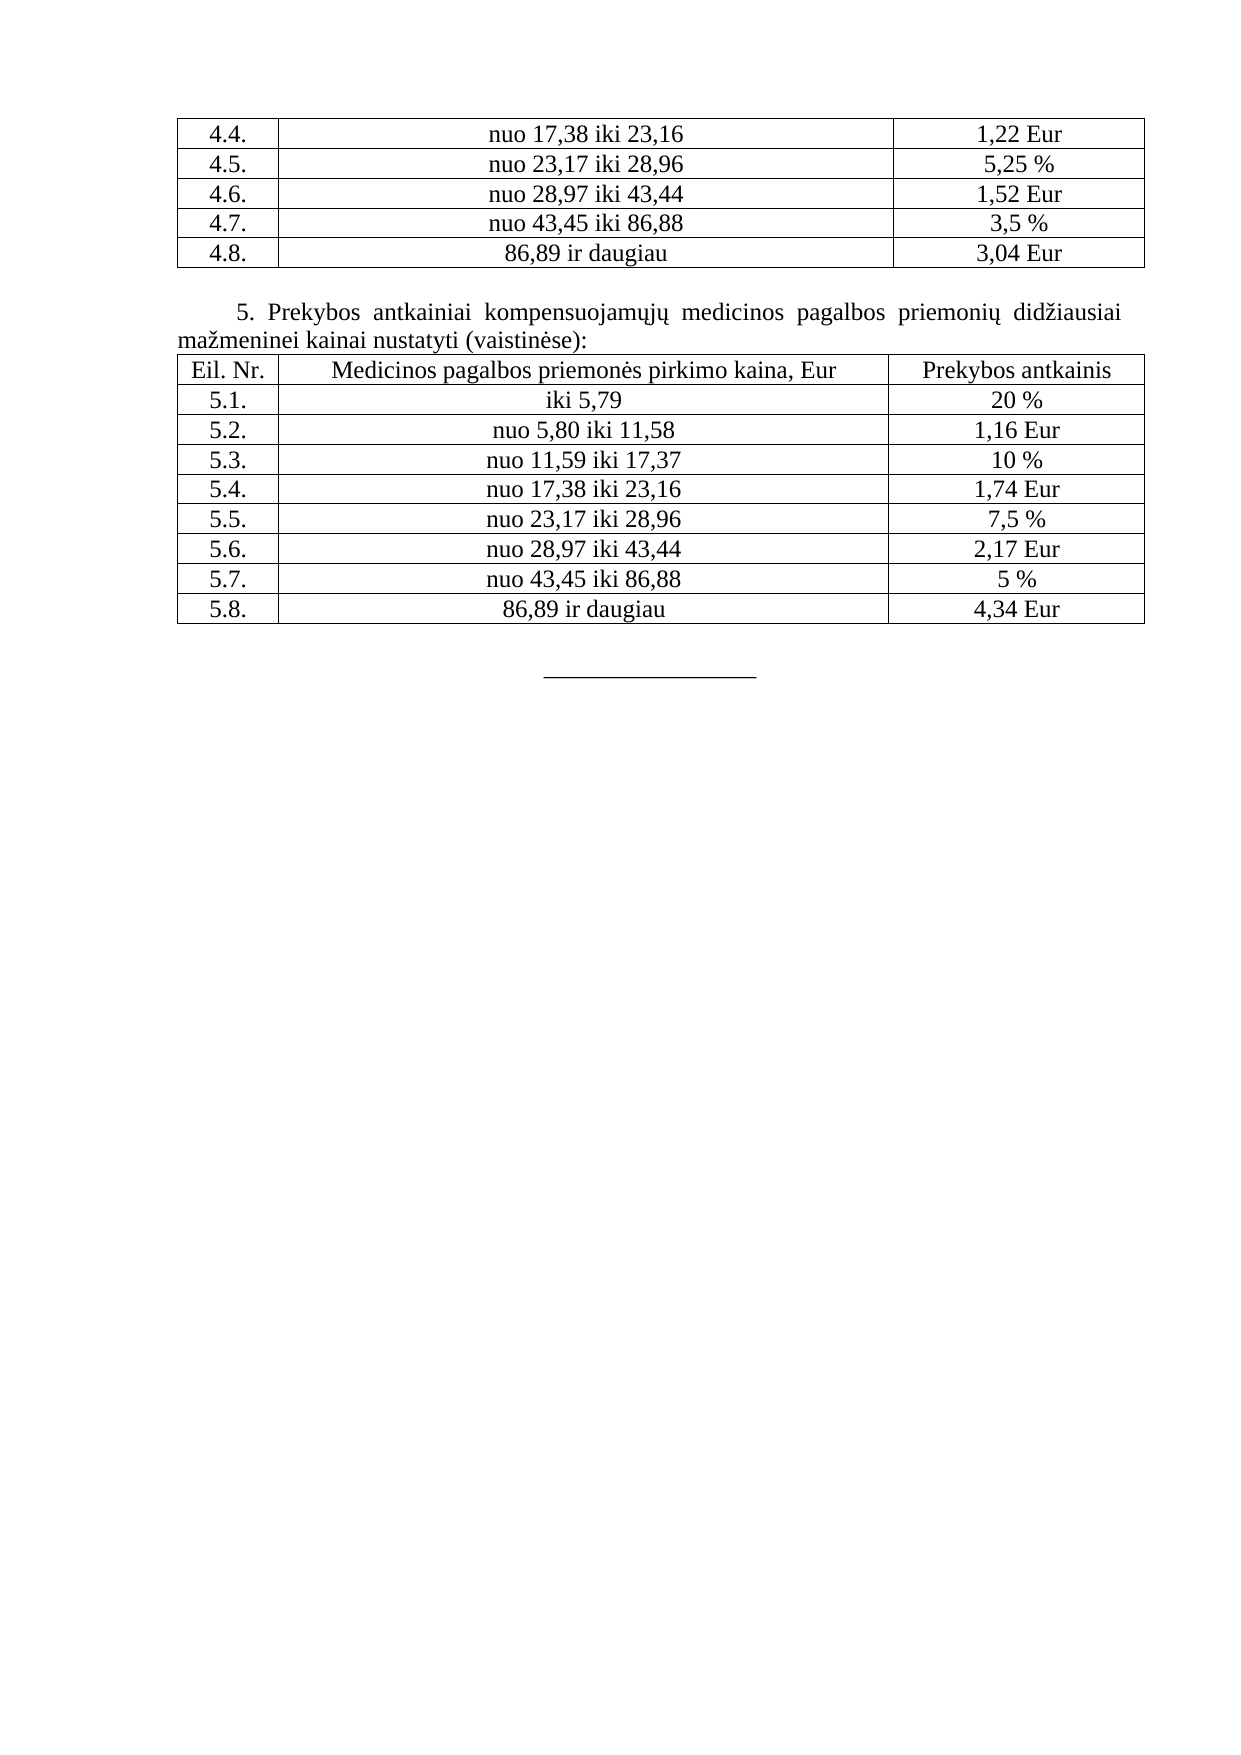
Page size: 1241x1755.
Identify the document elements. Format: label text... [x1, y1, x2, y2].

table_cell nuo 28,97 iki 43,44 [279, 179, 893, 207]
table_cell 5.8. [178, 594, 278, 622]
table_header Medicinos pagalbos priemonės pirkimo kaina, Eur [279, 355, 888, 384]
table_cell 3,04 Eur [894, 238, 1144, 267]
table_cell 1,52 Eur [894, 179, 1144, 207]
text _________________ [177, 652, 1122, 681]
table_cell nuo 43,45 iki 86,88 [279, 564, 888, 593]
table_cell 5.7. [178, 564, 278, 593]
table_cell 3,5 % [894, 209, 1144, 237]
table_header Prekybos antkainis [889, 355, 1144, 384]
table_cell 4.8. [178, 238, 278, 267]
table_cell 4.7. [178, 209, 278, 237]
table_cell nuo 23,17 iki 28,96 [279, 149, 893, 178]
table_cell 5.5. [178, 504, 278, 533]
table_cell 4.5. [178, 149, 278, 178]
table_cell 1,74 Eur [889, 475, 1144, 503]
table_cell iki 5,79 [279, 385, 888, 414]
table_cell 5 % [889, 564, 1144, 593]
table_cell nuo 43,45 iki 86,88 [279, 209, 893, 237]
table_cell 5,25 % [894, 149, 1144, 178]
table_cell 86,89 ir daugiau [279, 594, 888, 622]
table_cell nuo 28,97 iki 43,44 [279, 534, 888, 563]
table_cell 5.2. [178, 415, 278, 444]
table_cell 20 % [889, 385, 1144, 414]
table_cell 4.4. [178, 119, 278, 148]
table_cell 10 % [889, 445, 1144, 473]
table_header Eil. Nr. [178, 355, 278, 384]
table_cell 86,89 ir daugiau [279, 238, 893, 267]
table_cell nuo 17,38 iki 23,16 [279, 475, 888, 503]
table_cell 1,22 Eur [894, 119, 1144, 148]
table_cell 2,17 Eur [889, 534, 1144, 563]
table_cell 1,16 Eur [889, 415, 1144, 444]
table_cell nuo 11,59 iki 17,37 [279, 445, 888, 473]
text 5. Prekybos antkainiai kompensuojamųjų medicinos pagalbos priemonių didžiausiai mažmeninei kainai nustatyti (vaistinėse): [177, 297, 1122, 354]
table_cell nuo 5,80 iki 11,58 [279, 415, 888, 444]
table_cell 4,34 Eur [889, 594, 1144, 622]
table_cell 5.4. [178, 475, 278, 503]
table_cell 5.1. [178, 385, 278, 414]
table_cell 4.6. [178, 179, 278, 207]
table_cell 5.6. [178, 534, 278, 563]
table_cell 7,5 % [889, 504, 1144, 533]
table_cell nuo 23,17 iki 28,96 [279, 504, 888, 533]
table_cell nuo 17,38 iki 23,16 [279, 119, 893, 148]
table_cell 5.3. [178, 445, 278, 473]
